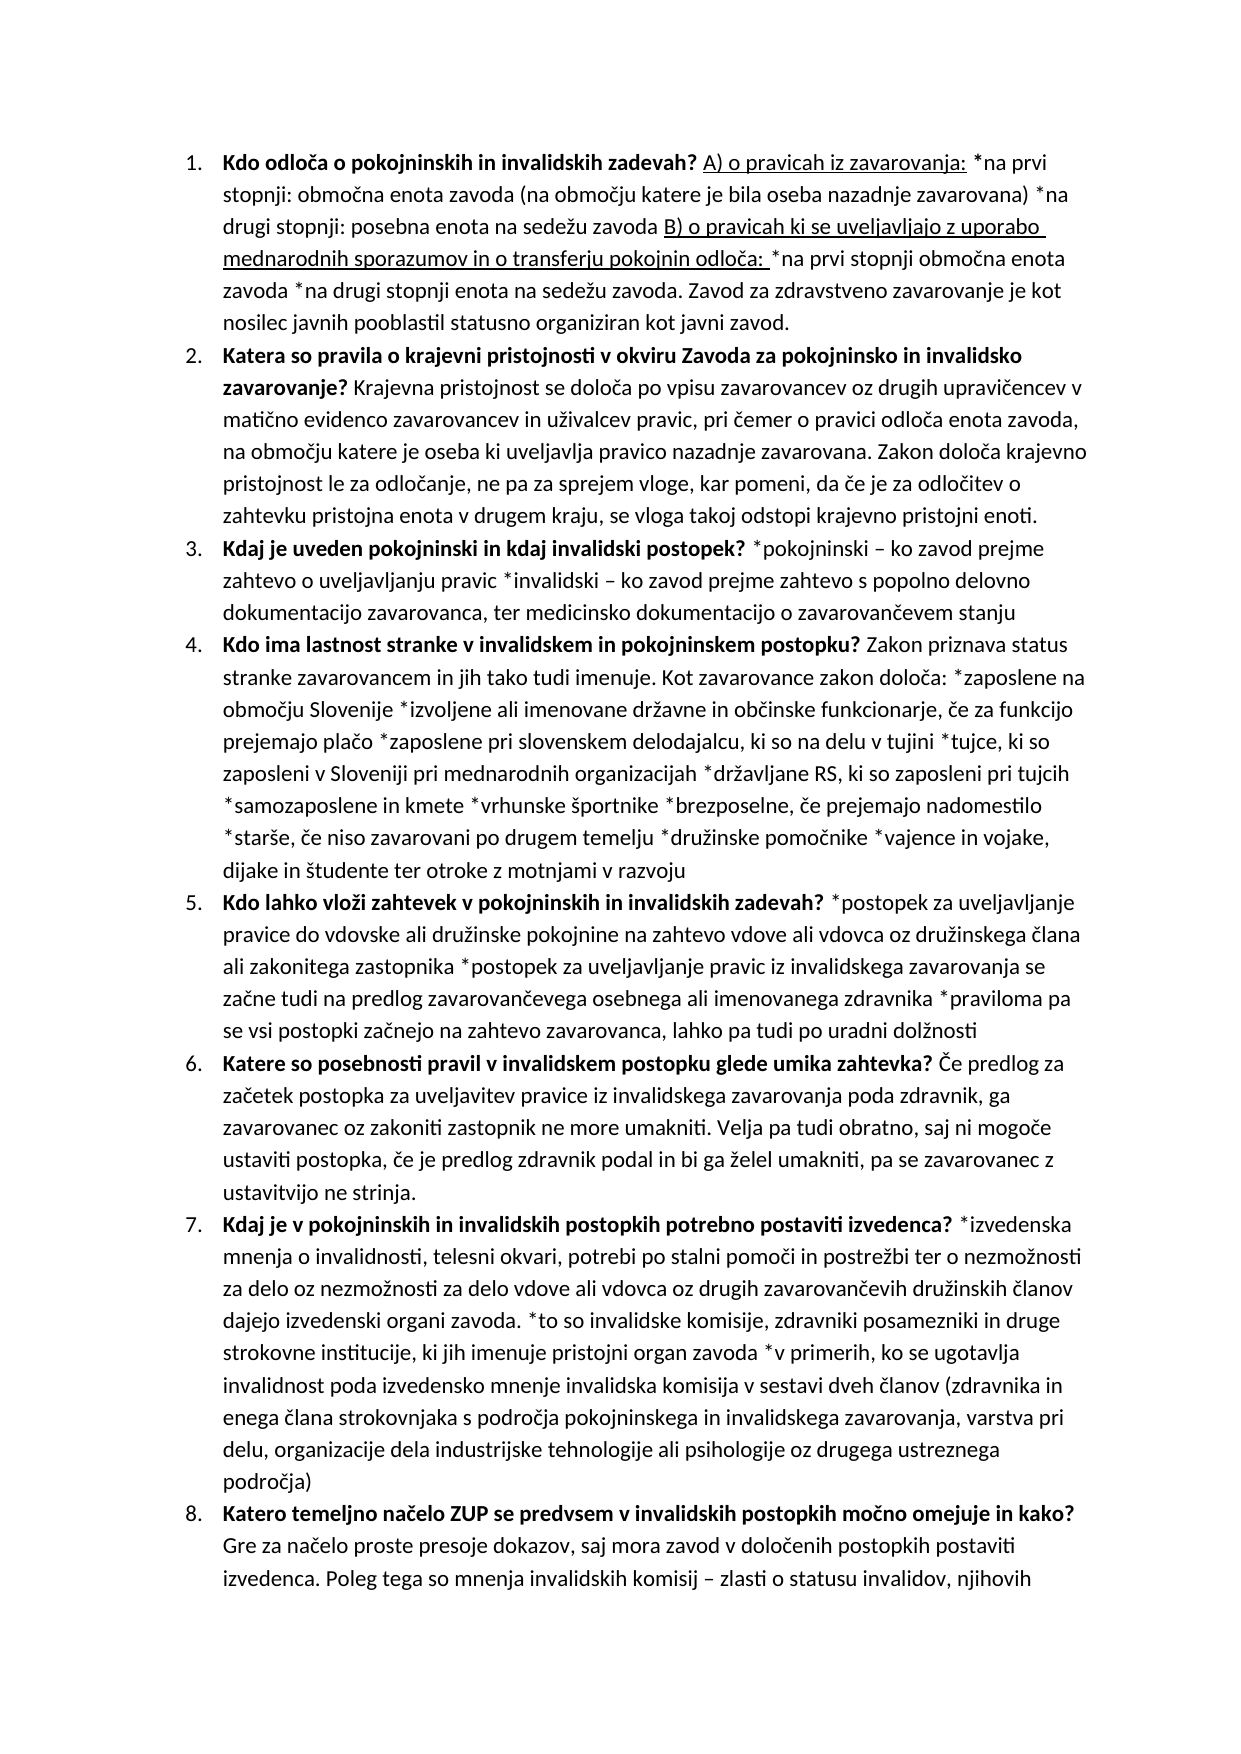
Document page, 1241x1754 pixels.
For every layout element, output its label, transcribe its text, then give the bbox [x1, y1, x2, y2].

list Kdo ima lastnost stranke v invalidskem in pokojninskem postopku? Zakon priznava status stranke zavarovancem in jih tako tudi imenuje. Kot zavarovance zakon določa: *zaposlene na območju Slovenije *izvoljene ali imenovane državne in občinske funkcionarje, če za funkcijo prejemajo plačo *zaposlene pri slovenskem delodajalcu, ki so na delu v tujini *tujce, ki so zaposleni v Sloveniji pri mednarodnih organizacijah *državljane RS, ki so zaposleni pri tujcih *samozaposlene in kmete *vrhunske športnike *brezposelne, če prejemajo nadomestilo *starše, če niso zavarovani po drugem temelju *družinske pomočnike *vajence in vojake, dijake in študente ter otroke z motnjami v razvoju [185, 630, 1093, 884]
list Katero temeljno načelo ZUP se predvsem v invalidskih postopkih močno omejuje in kako? Gre za načelo proste presoje dokazov, saj mora zavod v določenih postopkih postaviti izvedenca. Poleg tega so mnenja invalidskih komisij – zlasti o statusu invalidov, njihovih [185, 1499, 1093, 1592]
list Kdaj je uveden pokojninski in kdaj invalidski postopek? *pokojninski – ko zavod prejme zahtevo o uveljavljanju pravic *invalidski – ko zavod prejme zahtevo s popolno delovno dokumentacijo zavarovanca, ter medicinsko dokumentacijo o zavarovančevem stanju [185, 534, 1093, 626]
list Katera so pravila o krajevni pristojnosti v okviru Zavoda za pokojninsko in invalidsko zavarovanje? Krajevna pristojnost se določa po vpisu zavarovancev oz drugih upravičencev v matično evidenco zavarovancev in uživalcev pravic, pri čemer o pravici odloča enota zavoda, na območju katere je oseba ki uveljavlja pravico nazadnje zavarovana. Zakon določa krajevno pristojnost le za odločanje, ne pa za sprejem vloge, kar pomeni, da če je za odločitev o zahtevku pristojna enota v drugem kraju, se vloga takoj odstopi krajevno pristojni enoti. [185, 341, 1093, 530]
list Kdaj je v pokojninskih in invalidskih postopkih potrebno postaviti izvedenca? *izvedenska mnenja o invalidnosti, telesni okvari, potrebi po stalni pomoči in postrežbi ter o nezmožnosti za delo oz nezmožnosti za delo vdove ali vdovca oz drugih zavarovančevih družinskih članov dajejo izvedenski organi zavoda. *to so invalidske komisije, zdravniki posamezniki in druge strokovne institucije, ki jih imenuje pristojni organ zavoda *v primerih, ko se ugotavlja invalidnost poda izvedensko mnenje invalidska komisija v sestavi dveh članov (zdravnika in enega člana strokovnjaka s področja pokojninskega in invalidskega zavarovanja, varstva pri delu, organizacije dela industrijske tehnologije ali psihologije oz drugega ustreznega področja) [185, 1210, 1093, 1495]
list Kdo odloča o pokojninskih in invalidskih zadevah? A) o pravicah iz zavarovanja: *na prvi stopnji: območna enota zavoda (na območju katere je bila oseba nazadnje zavarovana) *na drugi stopnji: posebna enota na sedežu zavoda B) o pravicah ki se uveljavljajo z uporabo mednarodnih sporazumov in o transferju pokojnin odloča: *na prvi stopnji območna enota zavoda *na drugi stopnji enota na sedežu zavoda. Zavod za zdravstveno zavarovanje je kot nosilec javnih pooblastil statusno organiziran kot javni zavod. [185, 148, 1093, 337]
list Katere so posebnosti pravil v invalidskem postopku glede umika zahtevka? Če predlog za začetek postopka za uveljavitev pravice iz invalidskega zavarovanja poda zdravnik, ga zavarovanec oz zakoniti zastopnik ne more umakniti. Velja pa tudi obratno, saj ni mogoče ustaviti postopka, če je predlog zdravnik podal in bi ga želel umakniti, pa se zavarovanec z ustavitvijo ne strinja. [185, 1049, 1093, 1206]
list Kdo lahko vloži zahtevek v pokojninskih in invalidskih zadevah? *postopek za uveljavljanje pravice do vdovske ali družinske pokojnine na zahtevo vdove ali vdovca oz družinskega člana ali zakonitega zastopnika *postopek za uveljavljanje pravic iz invalidskega zavarovanja se začne tudi na predlog zavarovančevega osebnega ali imenovanega zdravnika *praviloma pa se vsi postopki začnejo na zahtevo zavarovanca, lahko pa tudi po uradni dolžnosti [185, 888, 1093, 1045]
